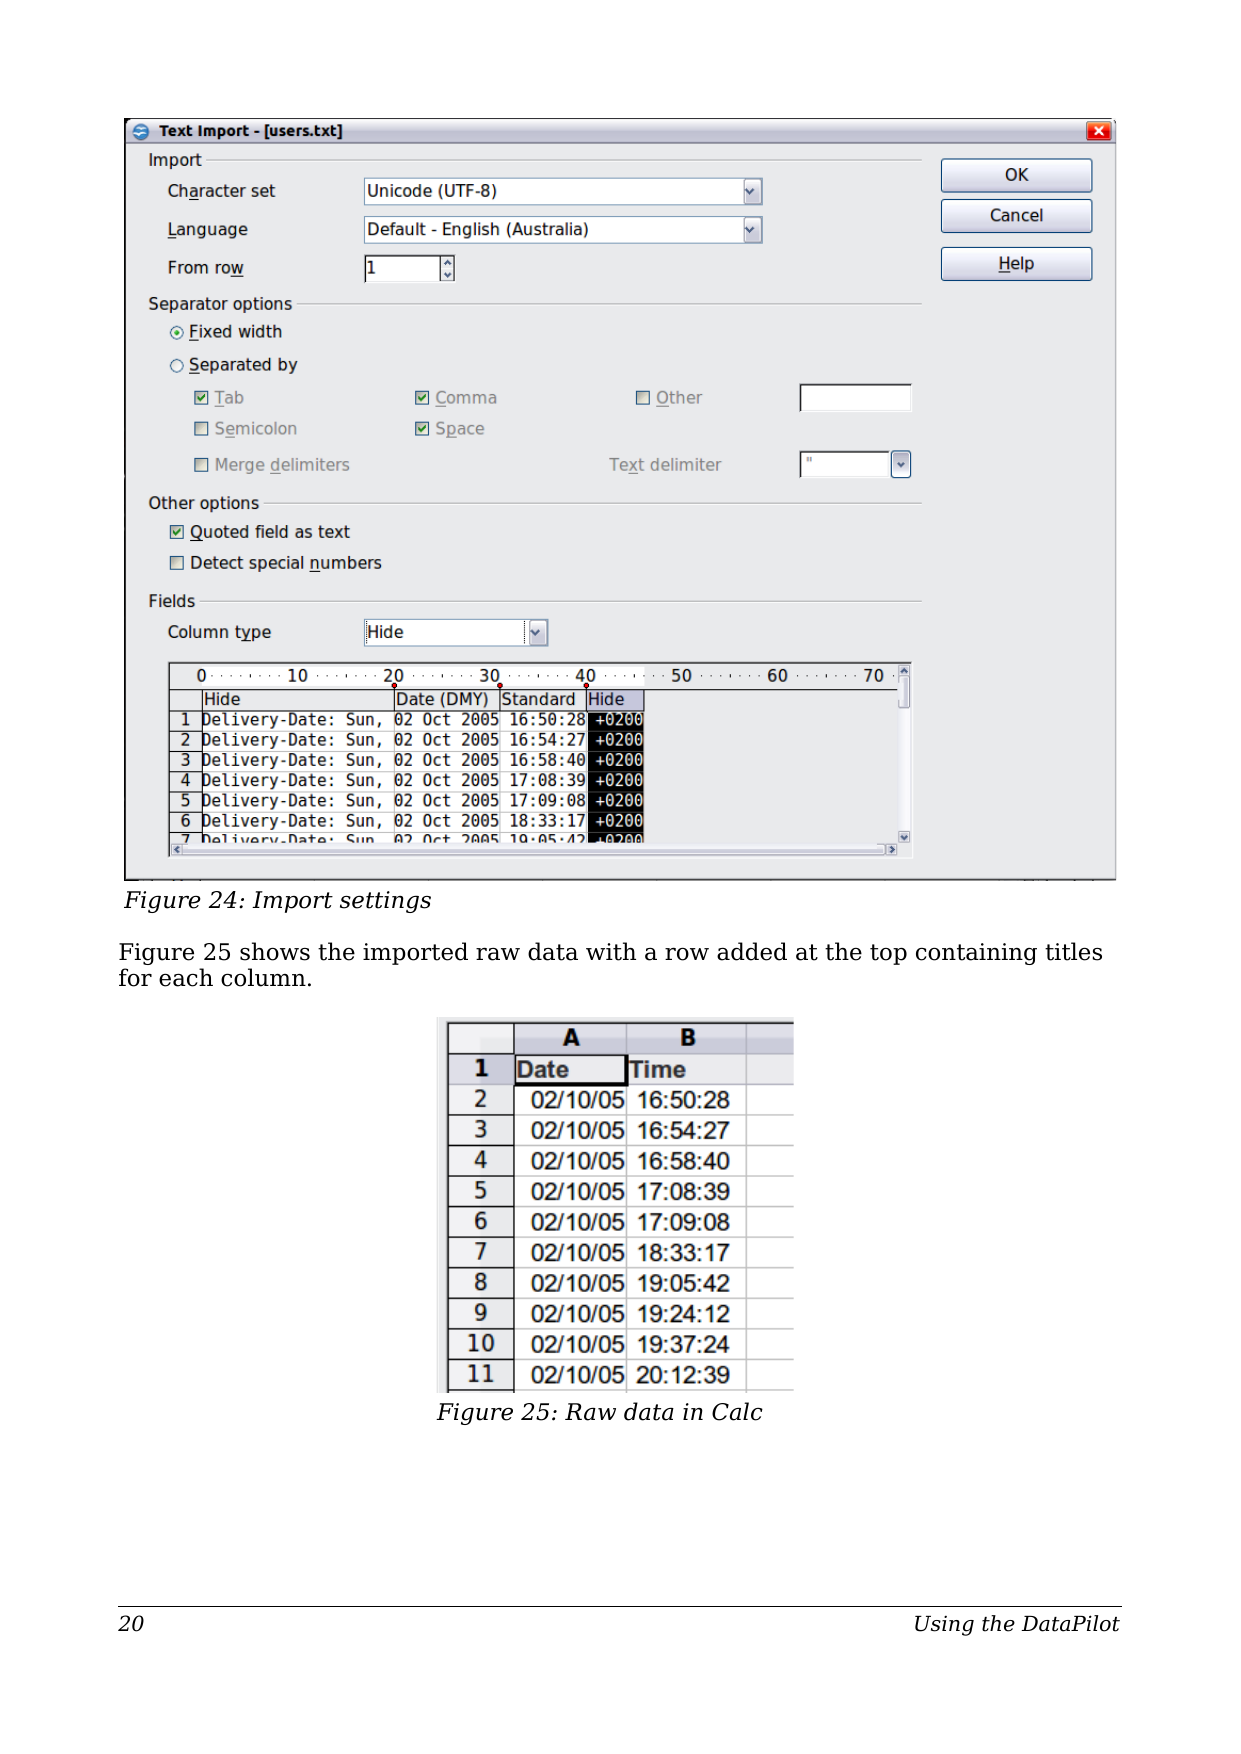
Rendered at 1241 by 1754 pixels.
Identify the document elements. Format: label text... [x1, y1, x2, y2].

text Figure 25: Raw data in Calc [437, 1399, 803, 1426]
picture [124, 118, 1117, 881]
picture [436, 1017, 794, 1393]
text Figure 24: Import settings [124, 887, 1116, 914]
text Figure 25 shows the imported raw data with a row added at the top containing titles for each column. [118, 939, 1122, 992]
